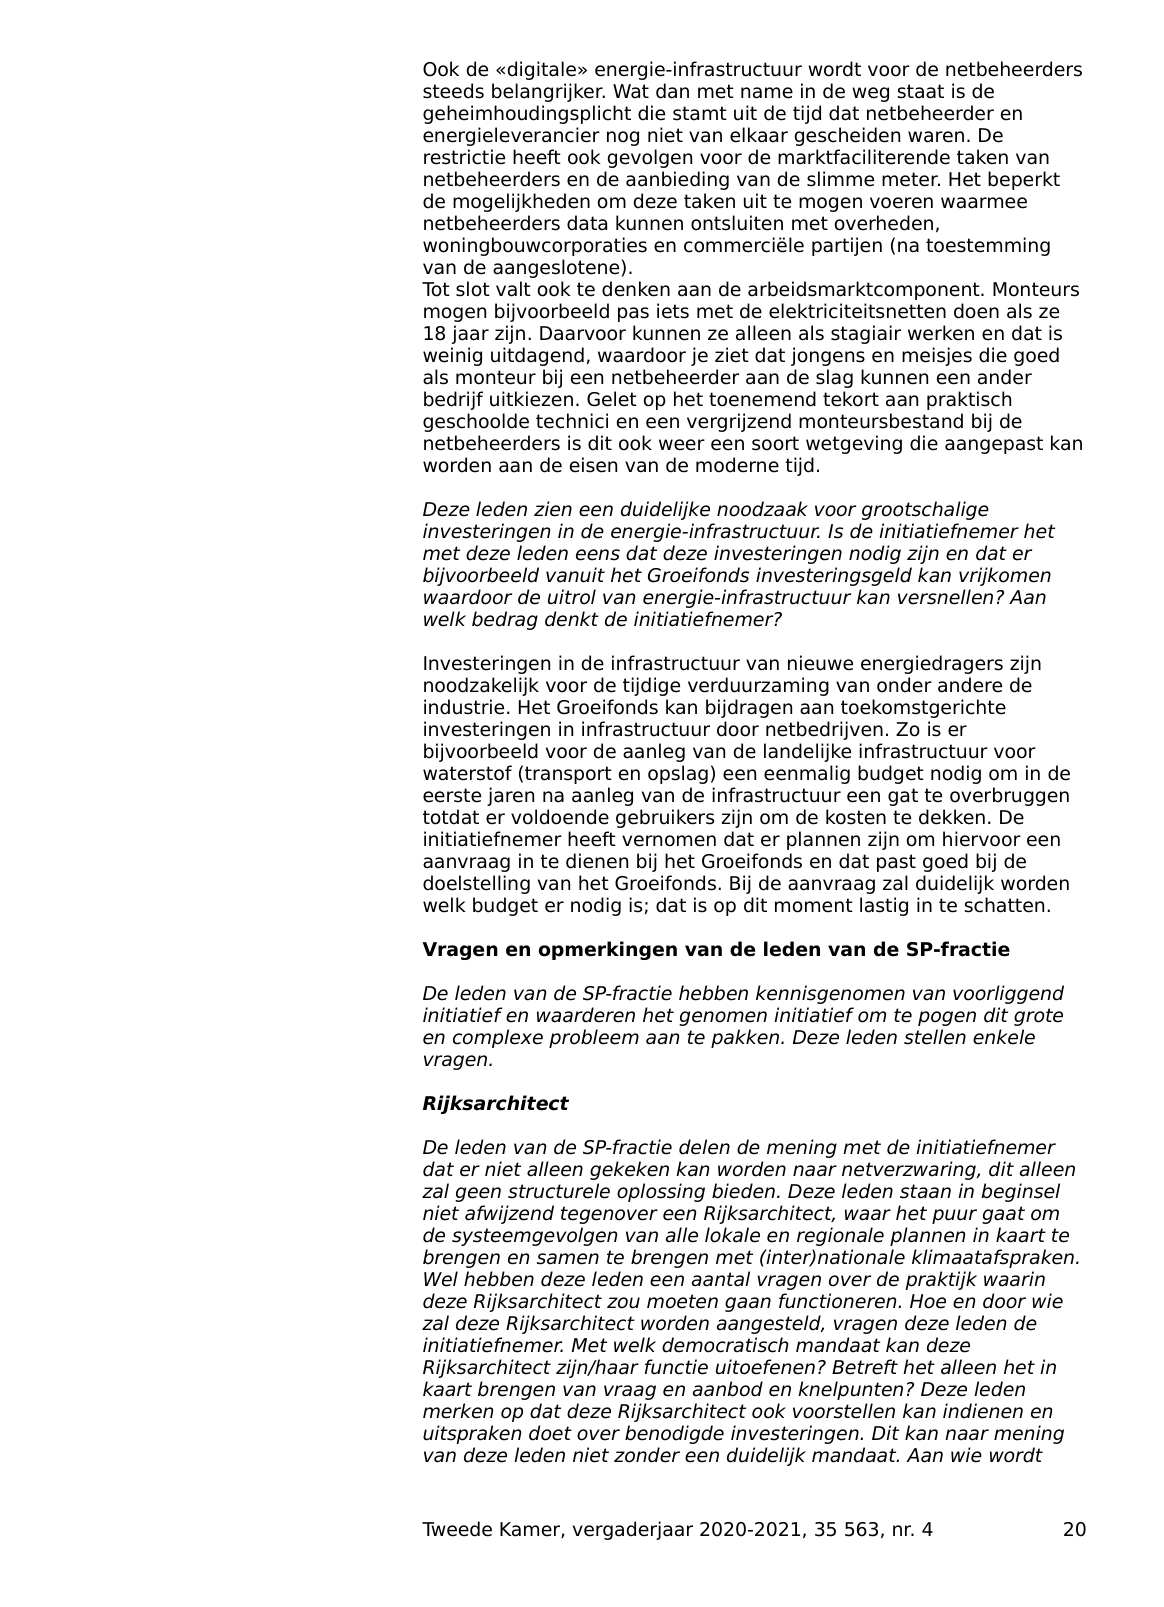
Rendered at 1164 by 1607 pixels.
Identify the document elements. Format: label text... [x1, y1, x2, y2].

text Tot slot valt ook te denken aan de arbeidsmarktcomponent. Monteurs mogen bijvoorbeeld pas iets met de elektriciteitsnetten doen als ze 18 jaar zijn. Daarvoor kunnen ze alleen als stagiair werken en dat is weinig uitdagend, waardoor je ziet dat jongens en meisjes die goed als monteur bij een netbeheerder aan de slag kunnen een ander bedrijf uitkiezen. Gelet op het toenemend tekort aan praktisch geschoolde technici en een vergrijzend monteursbestand bij de netbeheerders is dit ook weer een soort wetgeving die aangepast kan worden aan de eisen van de moderne tijd. [422, 279, 1087, 477]
text De leden van de SP-fractie hebben kennisgenomen van voorliggend initiatief en waarderen het genomen initiatief om te pogen dit grote en complexe probleem aan te pakken. Deze leden stellen enkele vragen. [422, 983, 1087, 1071]
subtitle Rijksarchitect [422, 1093, 1087, 1115]
subtitle Vragen en opmerkingen van de leden van de SP-fractie [422, 939, 1087, 961]
text Deze leden zien een duidelijke noodzaak voor grootschalige investeringen in de energie-infrastructuur. Is de initiatiefnemer het met deze leden eens dat deze investeringen nodig zijn en dat er bijvoorbeeld vanuit het Groeifonds investeringsgeld kan vrijkomen waardoor de uitrol van energie-infrastructuur kan versnellen? Aan welk bedrag denkt de initiatiefnemer? [422, 499, 1087, 631]
text Ook de «digitale» energie-infrastructuur wordt voor de netbeheerders steeds belangrijker. Wat dan met name in de weg staat is de geheimhoudingsplicht die stamt uit de tijd dat netbeheerder en energieleverancier nog niet van elkaar gescheiden waren. De restrictie heeft ook gevolgen voor de marktfaciliterende taken van netbeheerders en de aanbieding van de slimme meter. Het beperkt de mogelijkheden om deze taken uit te mogen voeren waarmee netbeheerders data kunnen ontsluiten met overheden, woningbouwcorporaties en commerciële partijen (na toestemming van de aangeslotene). [422, 59, 1087, 279]
text Investeringen in de infrastructuur van nieuwe energiedragers zijn noodzakelijk voor de tijdige verduurzaming van onder andere de industrie. Het Groeifonds kan bijdragen aan toekomstgerichte investeringen in infrastructuur door netbedrijven. Zo is er bijvoorbeeld voor de aanleg van de landelijke infrastructuur voor waterstof (transport en opslag) een eenmalig budget nodig om in de eerste jaren na aanleg van de infrastructuur een gat te overbruggen totdat er voldoende gebruikers zijn om de kosten te dekken. De initiatiefnemer heeft vernomen dat er plannen zijn om hiervoor een aanvraag in te dienen bij het Groeifonds en dat past goed bij de doelstelling van het Groeifonds. Bij de aanvraag zal duidelijk worden welk budget er nodig is; dat is op dit moment lastig in te schatten. [422, 653, 1087, 917]
text De leden van de SP-fractie delen de mening met de initiatiefnemer dat er niet alleen gekeken kan worden naar netverzwaring, dit alleen zal geen structurele oplossing bieden. Deze leden staan in beginsel niet afwijzend tegenover een Rijksarchitect, waar het puur gaat om de systeemgevolgen van alle lokale en regionale plannen in kaart te brengen en samen te brengen met (inter)nationale klimaatafspraken. Wel hebben deze leden een aantal vragen over de praktijk waarin deze Rijksarchitect zou moeten gaan functioneren. Hoe en door wie zal deze Rijksarchitect worden aangesteld, vragen deze leden de initiatiefnemer. Met welk democratisch mandaat kan deze Rijksarchitect zijn/haar functie uitoefenen? Betreft het alleen het in kaart brengen van vraag en aanbod en knelpunten? Deze leden merken op dat deze Rijksarchitect ook voorstellen kan indienen en uitspraken doet over benodigde investeringen. Dit kan naar mening van deze leden niet zonder een duidelijk mandaat. Aan wie wordt [422, 1137, 1087, 1467]
